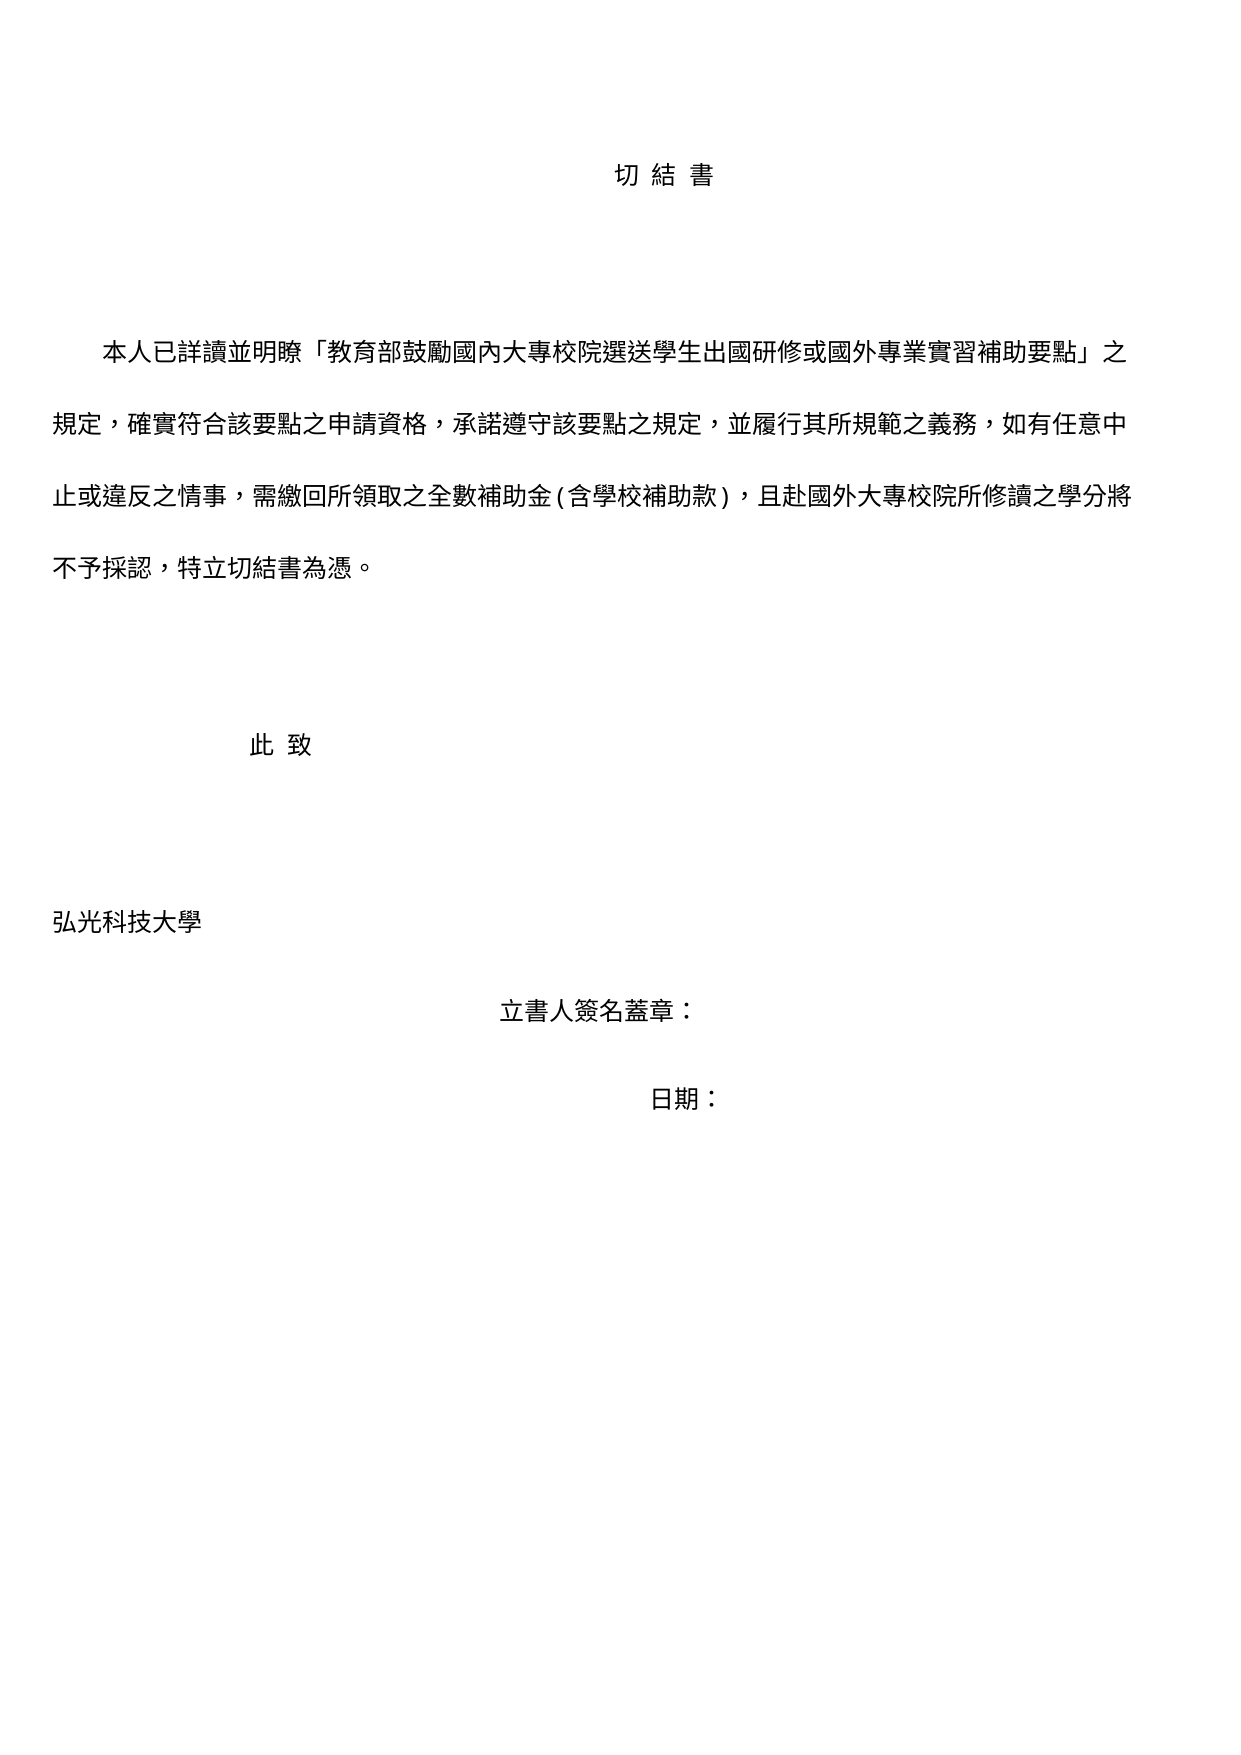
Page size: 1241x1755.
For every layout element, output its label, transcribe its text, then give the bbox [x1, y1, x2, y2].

text 日期： [409, 1056, 1190, 1119]
text 此 致 [162, 702, 1225, 764]
text 立書人簽名蓋章： [409, 968, 1190, 1030]
text 弘光科技大學 [53, 879, 1225, 941]
text 本人已詳讀並明瞭「教育部鼓勵國內大專校院選送學生出國研修或國外專業實習補助要點」之規定，確實符合該要點之申請資格，承諾遵守該要點之規定，並履行其所規範之義務，如有任意中止或違反之情事，需繳回所領取之全數補助金(含學校補助款)，且赴國外大專校院所修讀之學分將不予採認，特立切結書為憑。 [53, 309, 1146, 587]
text 切 結 書 [53, 132, 1225, 194]
